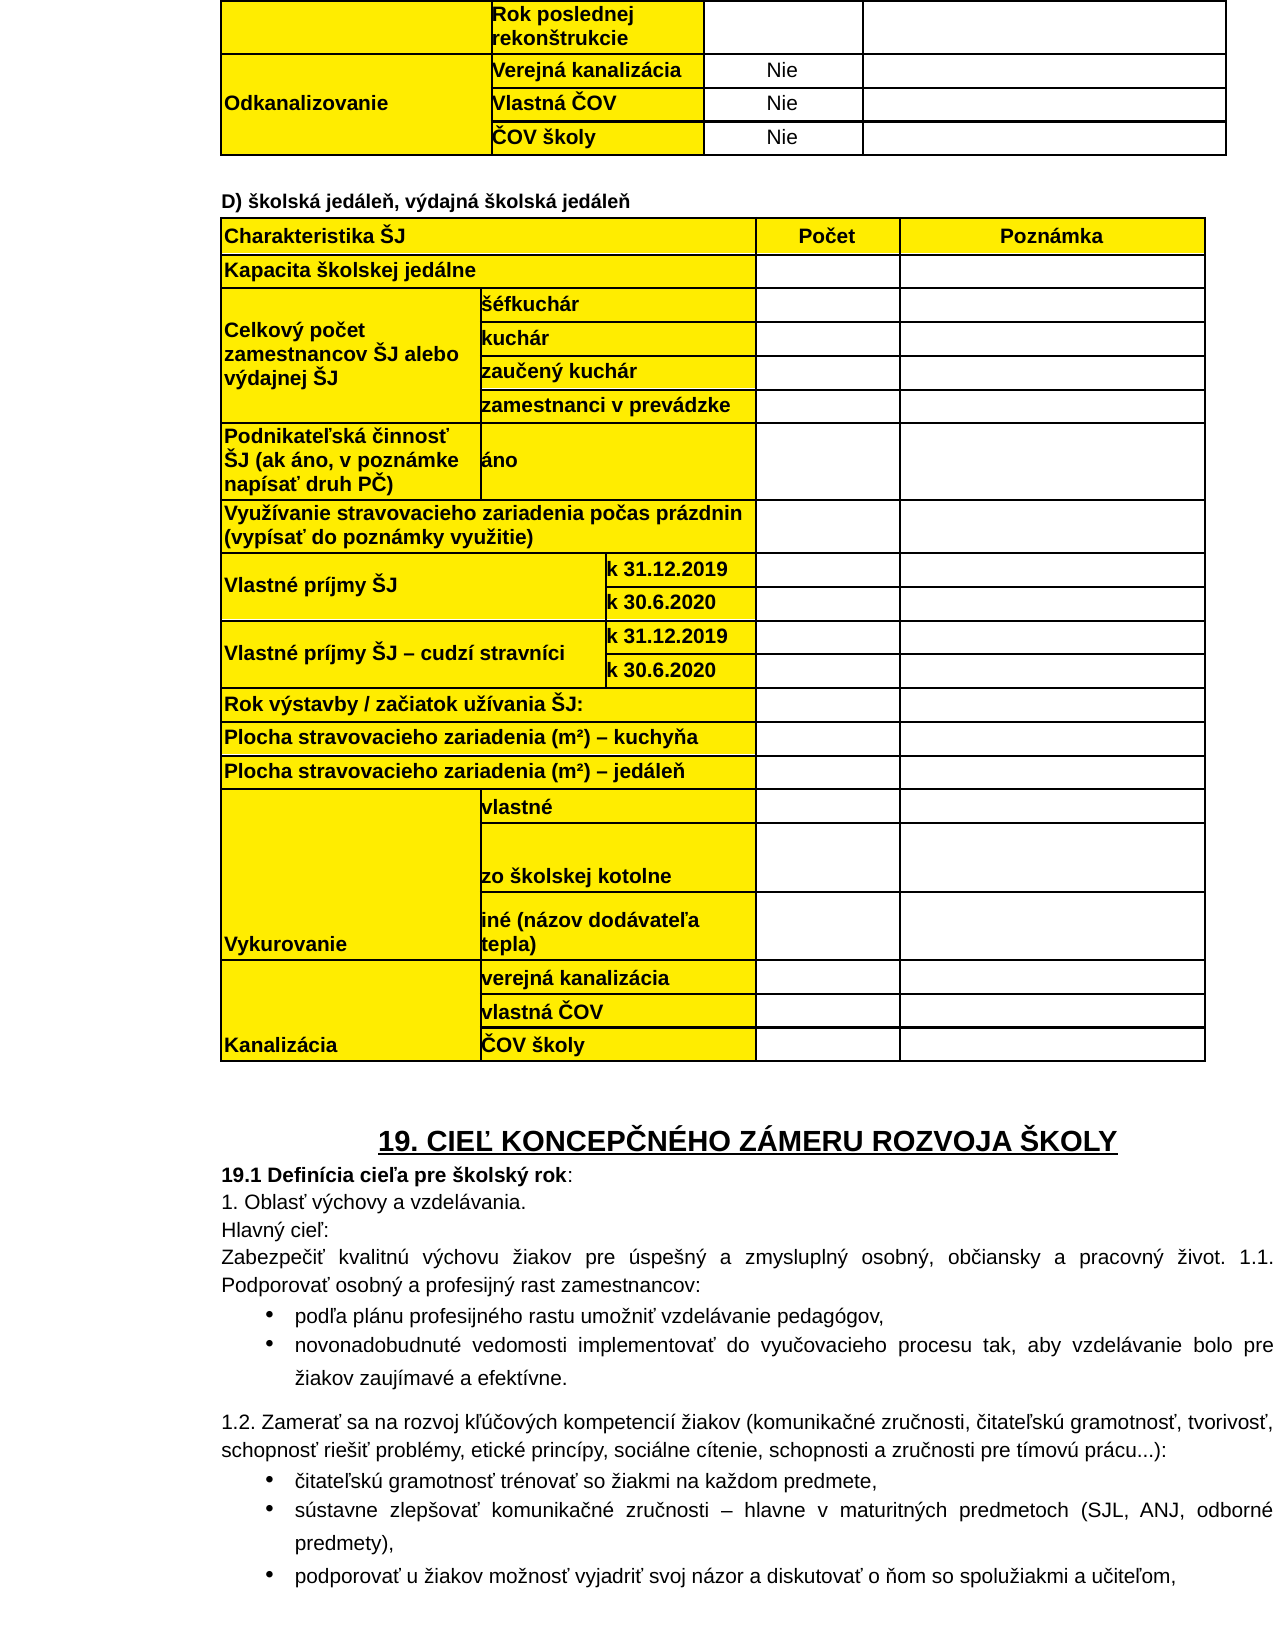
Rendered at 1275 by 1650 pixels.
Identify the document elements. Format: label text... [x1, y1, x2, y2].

table_cell [757, 256, 899, 287]
table_cell k 30.6.2020 [607, 655, 755, 687]
table_cell [901, 289, 1204, 321]
table_cell [1206, 858, 1226, 891]
table_cell Plocha stravovacieho zariadenia (m²) – kuchyňa [222, 723, 755, 754]
table_cell [1206, 422, 1226, 499]
table_cell [757, 391, 899, 422]
table_cell [1206, 653, 1226, 687]
table_cell k 31.12.2019 [607, 622, 755, 653]
table_cell [757, 757, 899, 788]
table_cell zaučený kuchár [482, 357, 755, 388]
table_cell verejná kanalizácia [482, 961, 755, 993]
table_cell [901, 995, 1204, 1026]
table_cell [757, 790, 899, 822]
table_cell [481, 1062, 606, 1091]
table_cell [757, 622, 899, 653]
table_header Počet [757, 219, 899, 253]
table_cell [901, 723, 1204, 754]
table_cell [1205, 1060, 1226, 1091]
table_cell kuchár [482, 323, 755, 355]
table_cell Rok výstavby / začiatok užívania ŠJ: [222, 689, 755, 721]
table_cell Vlastná ČOV [493, 89, 703, 120]
table_cell [757, 995, 899, 1026]
table_cell vlastná ČOV [482, 995, 755, 1026]
table_cell zo školskej kotolne [482, 824, 755, 891]
table_cell [864, 123, 1225, 154]
table_cell Vlastné príjmy ŠJ [222, 554, 605, 619]
table_cell [756, 1062, 900, 1091]
table_cell [757, 893, 899, 959]
table_cell [901, 588, 1204, 619]
table_cell [757, 357, 899, 388]
table_cell [1206, 788, 1226, 822]
table_cell Kanalizácia [222, 961, 480, 1060]
list podľa plánu profesijného rastu umožniť vzdelávanie pedagógov, [265, 1300, 1275, 1329]
table_cell [901, 323, 1204, 355]
table_cell [901, 357, 1204, 388]
table_cell Vykurovanie [222, 790, 480, 959]
table_cell [901, 961, 1204, 993]
table_cell [901, 622, 1204, 653]
table_header Charakteristika ŠJ [222, 219, 755, 253]
list 1. Oblasť výchovy a vzdelávania. [191, 1190, 1275, 1214]
table_cell [901, 790, 1204, 822]
table_cell [757, 1029, 899, 1060]
table_cell [757, 554, 899, 586]
table_cell šéfkuchár [482, 289, 755, 321]
table_cell [901, 1029, 1204, 1060]
table_cell [1206, 620, 1226, 653]
table_cell [900, 1062, 1205, 1091]
table_cell [606, 1062, 756, 1091]
table_cell k 30.6.2020 [607, 588, 755, 619]
table_cell [901, 391, 1204, 422]
table_cell [864, 89, 1225, 120]
table_cell [757, 689, 899, 721]
table_cell Plocha stravovacieho zariadenia (m²) – jedáleň [222, 757, 755, 788]
table_cell [1206, 959, 1226, 993]
table_cell [221, 1062, 481, 1091]
table_cell [1206, 687, 1226, 721]
table_cell [757, 588, 899, 619]
table_cell [1206, 721, 1226, 754]
table_cell [1206, 586, 1226, 619]
table_cell [757, 289, 899, 321]
table_cell [757, 323, 899, 355]
table_cell [705, 2, 862, 53]
table_cell [901, 554, 1204, 586]
list Zabezpečiť kvalitnú výchovu žiakov pre úspešný a zmysluplný osobný, občiansky a pracovný život. 1.1. Podporovať osobný a profesijný rast zamestnancov: [191, 1245, 1275, 1297]
table_cell k 31.12.2019 [607, 554, 755, 586]
table_cell [222, 2, 491, 53]
table_cell Nie [705, 55, 862, 87]
table_cell [901, 824, 1204, 891]
table_cell Odkanalizovanie [222, 55, 491, 154]
table_cell [757, 824, 899, 891]
table_cell [1206, 891, 1226, 925]
table_cell Nie [705, 89, 862, 120]
table_cell [864, 55, 1225, 87]
table_cell [1206, 755, 1226, 788]
list podporovať u žiakov možnosť vyjadriť svoj názor a diskutovať o ňom so spolužiakmi a učiteľom, [265, 1560, 1275, 1589]
table_cell ČOV školy [482, 1029, 755, 1060]
table_cell [1206, 287, 1226, 321]
table_cell [757, 961, 899, 993]
table_cell Nie [705, 123, 862, 154]
table_cell [1206, 355, 1226, 388]
table_cell [901, 689, 1204, 721]
list 1.2. Zamerať sa na rozvoj kľúčových kompetencií žiakov (komunikačné zručnosti, čitateľskú gramotnosť, tvorivosť, schopnosť riešiť problémy, etické princípy, sociálne cítenie, schopnosti a zručnosti pre tímovú prácu...): [191, 1410, 1275, 1461]
table_cell [1206, 321, 1226, 355]
table_cell iné (názov dodávateľa tepla) [482, 893, 755, 959]
table_cell [1206, 389, 1226, 422]
table_cell [901, 256, 1204, 287]
table_cell [1206, 822, 1226, 857]
table_cell áno [482, 424, 755, 499]
table_cell vlastné [482, 790, 755, 822]
table_cell Celkový počet zamestnancov ŠJ alebo výdajnej ŠJ [222, 289, 480, 422]
table_cell Kapacita školskej jedálne [222, 256, 755, 287]
table_cell [901, 757, 1204, 788]
table_cell [901, 424, 1204, 499]
table_cell [901, 893, 1204, 959]
table_cell [757, 723, 899, 754]
table_cell Rok poslednej rekonštrukcie [493, 2, 703, 53]
table_header [1206, 217, 1226, 253]
list čitateľskú gramotnosť trénovať so žiakmi na každom predmete, [265, 1465, 1275, 1494]
table_cell [1206, 993, 1226, 1026]
list 19.1 Definícia cieľa pre školský rok: [191, 1163, 1275, 1187]
list novonadobudnuté vedomosti implementovať do vyučovacieho procesu tak, aby vzdelávanie bolo pre žiakov zaujímavé a efektívne. [265, 1333, 1275, 1391]
list sústavne zlepšovať komunikačné zručnosti – hlavne v maturitných predmetoch (SJL, ANJ, odborné predmety), [265, 1498, 1275, 1556]
table_cell Vlastné príjmy ŠJ – cudzí stravníci [222, 622, 605, 687]
table_cell [901, 655, 1204, 687]
table_cell [864, 2, 1225, 53]
table_cell [1206, 925, 1226, 959]
table_cell [757, 424, 899, 499]
table_cell [901, 501, 1204, 552]
table_cell ČOV školy [493, 123, 703, 154]
table_cell [1206, 254, 1226, 287]
table_cell [757, 501, 899, 552]
table_cell [1206, 499, 1226, 552]
table_cell Využívanie stravovacieho zariadenia počas prázdnin (vypísať do poznámky využitie) [222, 501, 755, 552]
table_cell Verejná kanalizácia [493, 55, 703, 87]
list Hlavný cieľ: [191, 1218, 1275, 1242]
list 19. CIEĽ KONCEPČNÉHO ZÁMERU ROZVOJA ŠKOLY [191, 1124, 1275, 1158]
table_cell [1206, 552, 1226, 586]
table_cell Podnikateľská činnosť ŠJ (ak áno, v poznámke napísať druh PČ) [222, 424, 480, 499]
table_cell [757, 655, 899, 687]
table_cell [1206, 1026, 1226, 1060]
table_cell zamestnanci v prevádzke [482, 391, 755, 422]
list D) školská jedáleň, výdajná školská jedáleň [191, 189, 1275, 213]
table_header Poznámka [901, 219, 1204, 253]
